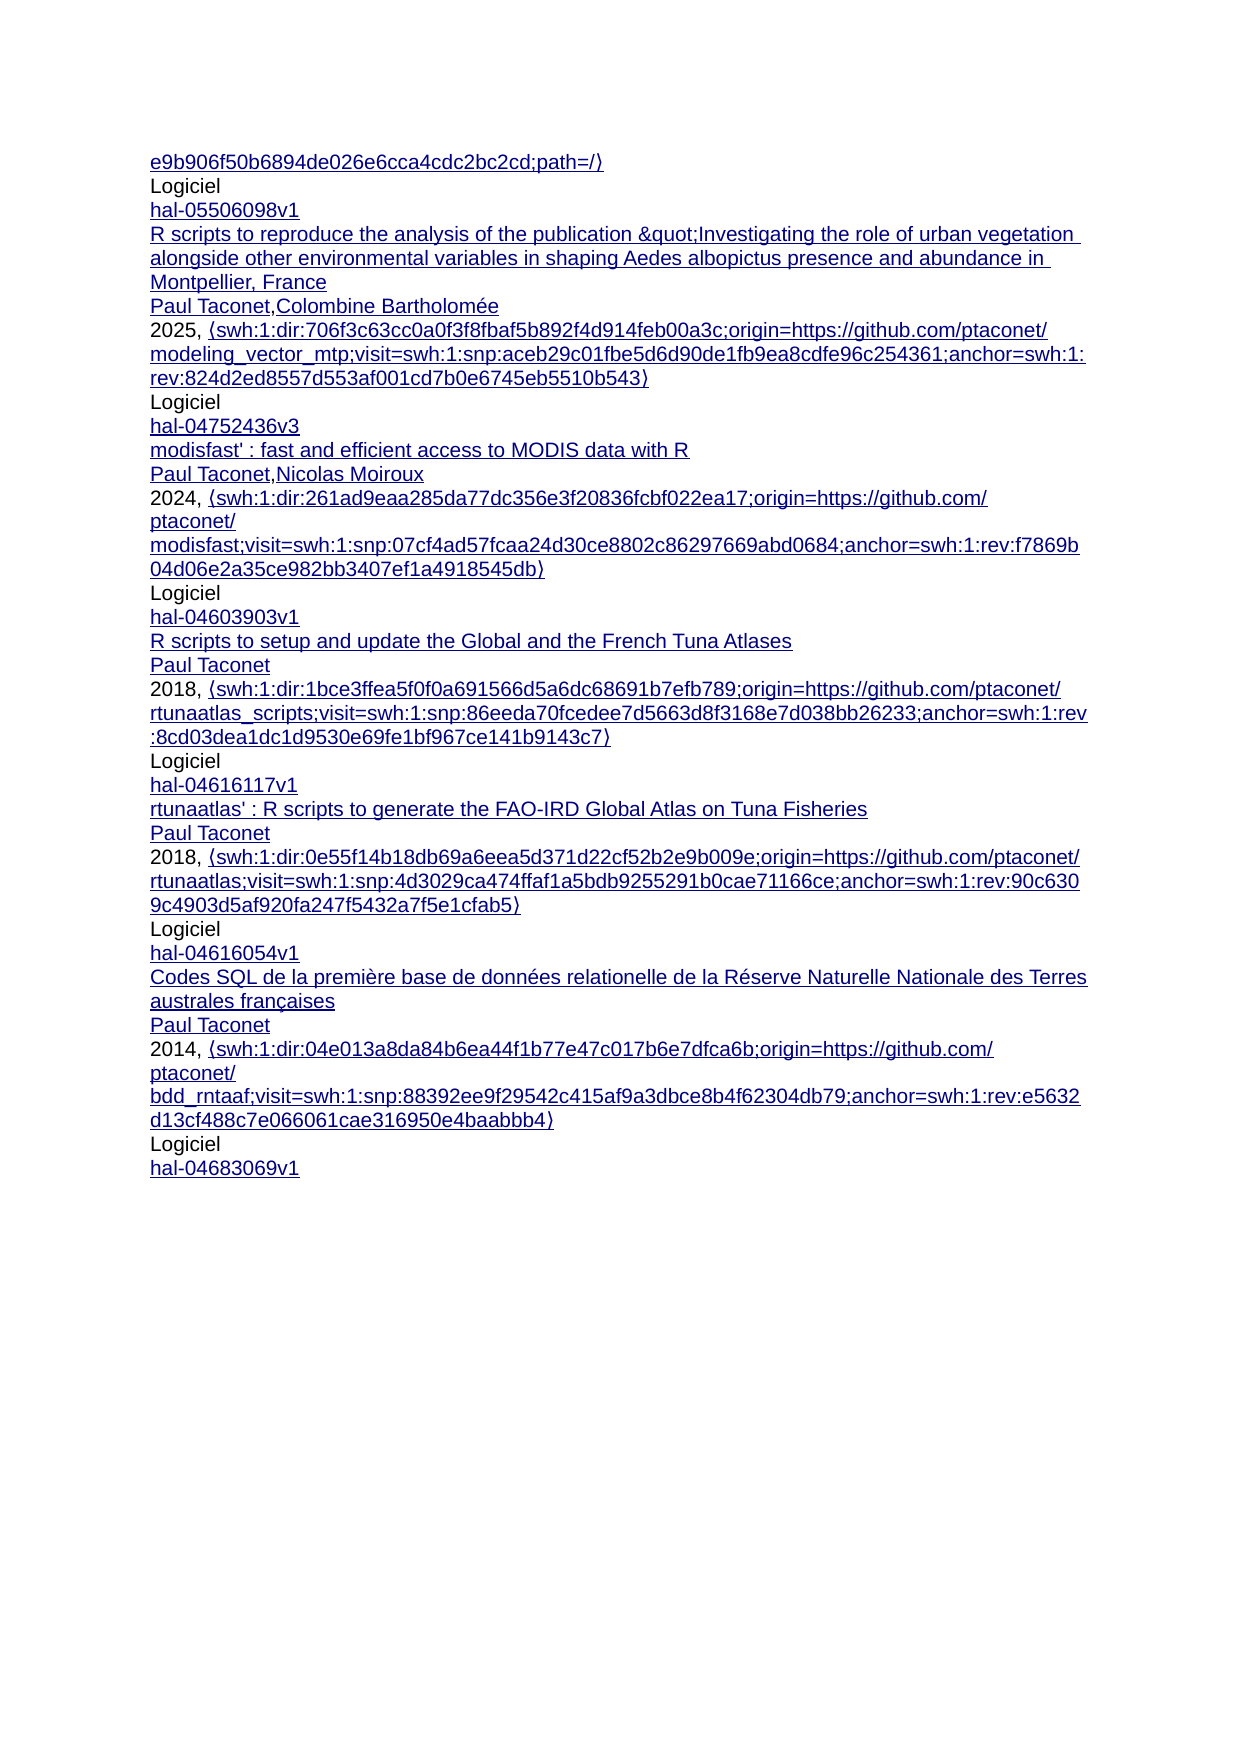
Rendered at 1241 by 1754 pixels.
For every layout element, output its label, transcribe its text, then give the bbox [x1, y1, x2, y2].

table_cell R scripts to reproduce the analysis of the publication &quot;Investigating the role of urban vegetation alongside other environmental variables in shaping Aedes albopictus presence and abundance in Montpellier, France Paul Taconet,Colombine Bartholomée 2025, ⟨swh:1:dir:706f3c63cc0a0f3f8fbaf5b892f4d914feb00a3c;origin=https://github.com/ptaconet/modeling_vector_mtp;visit=swh:1:snp:aceb29c01fbe5d6d90de1fb9ea8cdfe96c254361;anchor=swh:1:rev:824d2ed8557d553af001cd7b0e6745eb5510b543⟩ Logiciel hal-04752436v3 [150, 222, 1090, 437]
table_cell R scripts to setup and update the Global and the French Tuna Atlases Paul Taconet 2018, ⟨swh:1:dir:1bce3ffea5f0f0a691566d5a6dc68691b7efb789;origin=https://github.com/ptaconet/rtunaatlas_scripts;visit=swh:1:snp:86eeda70fcedee7d5663d8f3168e7d038bb26233;anchor=swh:1:rev:8cd03dea1dc1d9530e69fe1bf967ce141b9143c7⟩ Logiciel hal-04616117v1 [150, 629, 1090, 797]
table_cell rtunaatlas' : R scripts to generate the FAO-IRD Global Atlas on Tuna Fisheries Paul Taconet 2018, ⟨swh:1:dir:0e55f14b18db69a6eea5d371d22cf52b2e9b009e;origin=https://github.com/ptaconet/rtunaatlas;visit=swh:1:snp:4d3029ca474ffaf1a5bdb9255291b0cae71166ce;anchor=swh:1:rev:90c6309c4903d5af920fa247f5432a7f5e1cfab5⟩ Logiciel hal-04616054v1 [150, 797, 1090, 964]
table_cell Codes SQL de la première base de données relationelle de la Réserve Naturelle Nationale des Terres australes françaises Paul Taconet 2014, ⟨swh:1:dir:04e013a8da84b6ea44f1b77e47c017b6e7dfca6b;origin=https://github.com/ptaconet/bdd_rntaaf;visit=swh:1:snp:88392ee9f29542c415af9a3dbce8b4f62304db79;anchor=swh:1:rev:e5632d13cf488c7e066061cae316950e4baabbb4⟩ Logiciel hal-04683069v1 [150, 965, 1090, 1180]
table_cell modisfast' : fast and efficient access to MODIS data with R Paul Taconet,Nicolas Moiroux 2024, ⟨swh:1:dir:261ad9eaa285da77dc356e3f20836fcbf022ea17;origin=https://github.com/ptaconet/modisfast;visit=swh:1:snp:07cf4ad57fcaa24d30ce8802c86297669abd0684;anchor=swh:1:rev:f7869b04d06e2a35ce982bb3407ef1a4918545db⟩ Logiciel hal-04603903v1 [150, 438, 1090, 629]
table_header ecoXCorr: Lagged Cross-Correlation Analysis of Environmental Time Series Nicolas Moiroux,Colombine Bartholomée,Paul Taconet 2026, ⟨swh:1:dir:8f86fe937e69060a4084dae1f4375f1ceada871e;origin=https://hal.archives-ouvertes.fr/hal-05506098;visit=swh:1:snp:4aedb6b0c444354767e0f7294e47658268500515;anchor=swh:1:rel:5821f2e9b906f50b6894de026e6cca4cdc2bc2cd;path=/⟩ Logiciel hal-05506098v1 [150, 150, 1090, 222]
